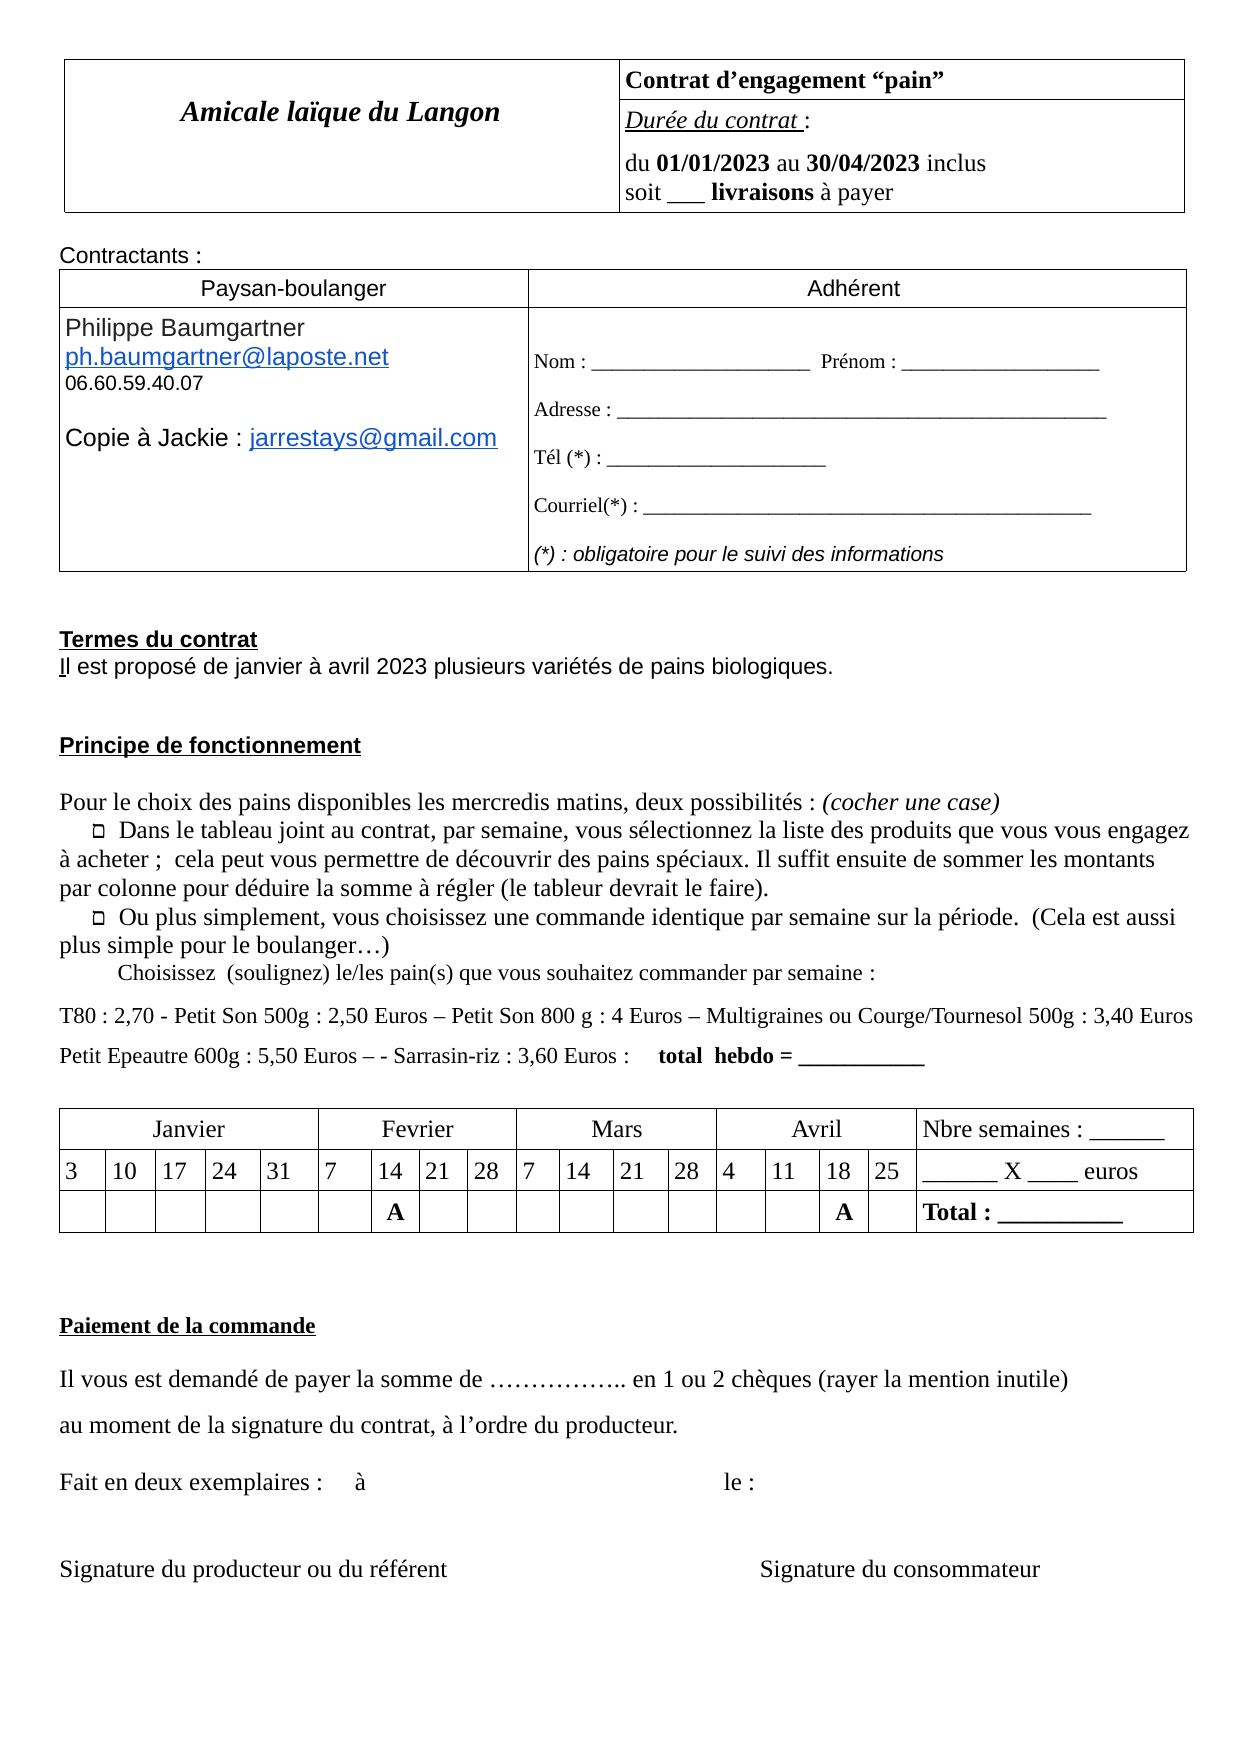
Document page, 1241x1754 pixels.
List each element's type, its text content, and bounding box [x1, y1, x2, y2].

table_header Janvier [60, 1109, 318, 1149]
table_cell Total : __________ [917, 1191, 1193, 1232]
text Pour le choix des pains disponibles les mercredis matins, deux possibilités : (cocher une case) [59, 787, 1193, 816]
table_header Mars [517, 1109, 716, 1149]
table_header Amicale laïque du Langon [65, 60, 619, 212]
text Contractants : [59, 240, 1193, 269]
table_cell [106, 1191, 155, 1232]
table_cell [560, 1191, 613, 1232]
table_cell [517, 1191, 559, 1232]
table_header Adhérent [529, 270, 1186, 307]
text Il est proposé de janvier à avril 2023 plusieurs variétés de pains biologiques. [59, 653, 1193, 679]
text Principe de fonctionnement [59, 732, 1193, 758]
table_cell [869, 1191, 916, 1232]
text ﬦ Ou plus simplement, vous choisissez une commande identique par semaine sur la période. (Cela est aussi plus simple pour le boulanger…) [59, 902, 1193, 959]
table_cell Nom : _____________________ Prénom : ___________________ Adresse : _______________________________________________ Tél (*) : _____________________ Courriel(*) : ___________________________________________ (*) : obligatoire pour le suivi des informations [529, 308, 1186, 571]
table_cell 21 [614, 1150, 668, 1190]
table_cell [319, 1191, 371, 1232]
text T80 : 2,70 - Petit Son 500g : 2,50 Euros – Petit Son 800 g : 4 Euros – Multigraines ou Courge/Tournesol 500g : 3,40 Euros Petit Epeautre 600g : 5,50 Euros – - Sarrasin-riz : 3,60 Euros : total hebdo = ___________ [59, 1002, 1193, 1068]
table_cell 10 [106, 1150, 155, 1190]
table_cell Durée du contrat : du 01/01/2023 au 30/04/2023 inclus soit ___ livraisons à payer [620, 100, 1184, 212]
table_cell 11 [766, 1150, 819, 1190]
table_cell [717, 1191, 765, 1232]
table_cell 14 [372, 1150, 419, 1190]
table_header Nbre semaines : ______ [917, 1109, 1193, 1149]
table_cell 24 [206, 1150, 260, 1190]
text Choisissez (soulignez) le/les pain(s) que vous souhaitez commander par semaine : [59, 959, 1193, 986]
table_cell 28 [468, 1150, 516, 1190]
text Paiement de la commande [59, 1312, 1193, 1338]
table_cell 14 [560, 1150, 613, 1190]
table_cell [468, 1191, 516, 1232]
table_cell 31 [261, 1150, 318, 1190]
table_cell A [820, 1191, 868, 1232]
table_cell 7 [319, 1150, 371, 1190]
table_cell [261, 1191, 318, 1232]
table_cell [669, 1191, 716, 1232]
table_header Fevrier [319, 1109, 516, 1149]
table_cell 7 [517, 1150, 559, 1190]
table_cell A [372, 1191, 419, 1232]
table_cell ______ X ____ euros [917, 1150, 1193, 1190]
text Fait en deux exemplaires : à le : [59, 1467, 1193, 1496]
table_cell [156, 1191, 205, 1232]
table_cell 21 [420, 1150, 467, 1190]
table_cell [420, 1191, 467, 1232]
table_cell 3 [60, 1150, 105, 1190]
table_cell 25 [869, 1150, 916, 1190]
table_cell [60, 1191, 105, 1232]
table_cell [206, 1191, 260, 1232]
table_header Contrat d’engagement “pain” [620, 60, 1184, 99]
text Signature du producteur ou du référent Signature du consommateur [59, 1554, 1193, 1582]
table_cell 4 [717, 1150, 765, 1190]
table_cell 18 [820, 1150, 868, 1190]
table_header Avril [717, 1109, 916, 1149]
text Termes du contrat [59, 626, 1193, 653]
text Il vous est demandé de payer la somme de …………….. en 1 ou 2 chèques (rayer la mention inutile) [59, 1364, 1193, 1393]
table_cell 17 [156, 1150, 205, 1190]
table_cell [766, 1191, 819, 1232]
table_cell Philippe Baumgartner ph.baumgartner@laposte.net 06.60.59.40.07 Copie à Jackie : jarrestays@gmail.com [60, 308, 528, 571]
text au moment de la signature du contrat, à l’ordre du producteur. [59, 1410, 1193, 1439]
text ﬦ Dans le tableau joint au contrat, par semaine, vous sélectionnez la liste des produits que vous vous engagez à acheter ; cela peut vous permettre de découvrir des pains spéciaux. Il suffit ensuite de sommer les montants par colonne pour déduire la somme à régler (le tableur devrait le faire). [59, 816, 1193, 902]
table_cell 28 [669, 1150, 716, 1190]
table_cell [614, 1191, 668, 1232]
table_header Paysan-boulanger [60, 270, 528, 307]
